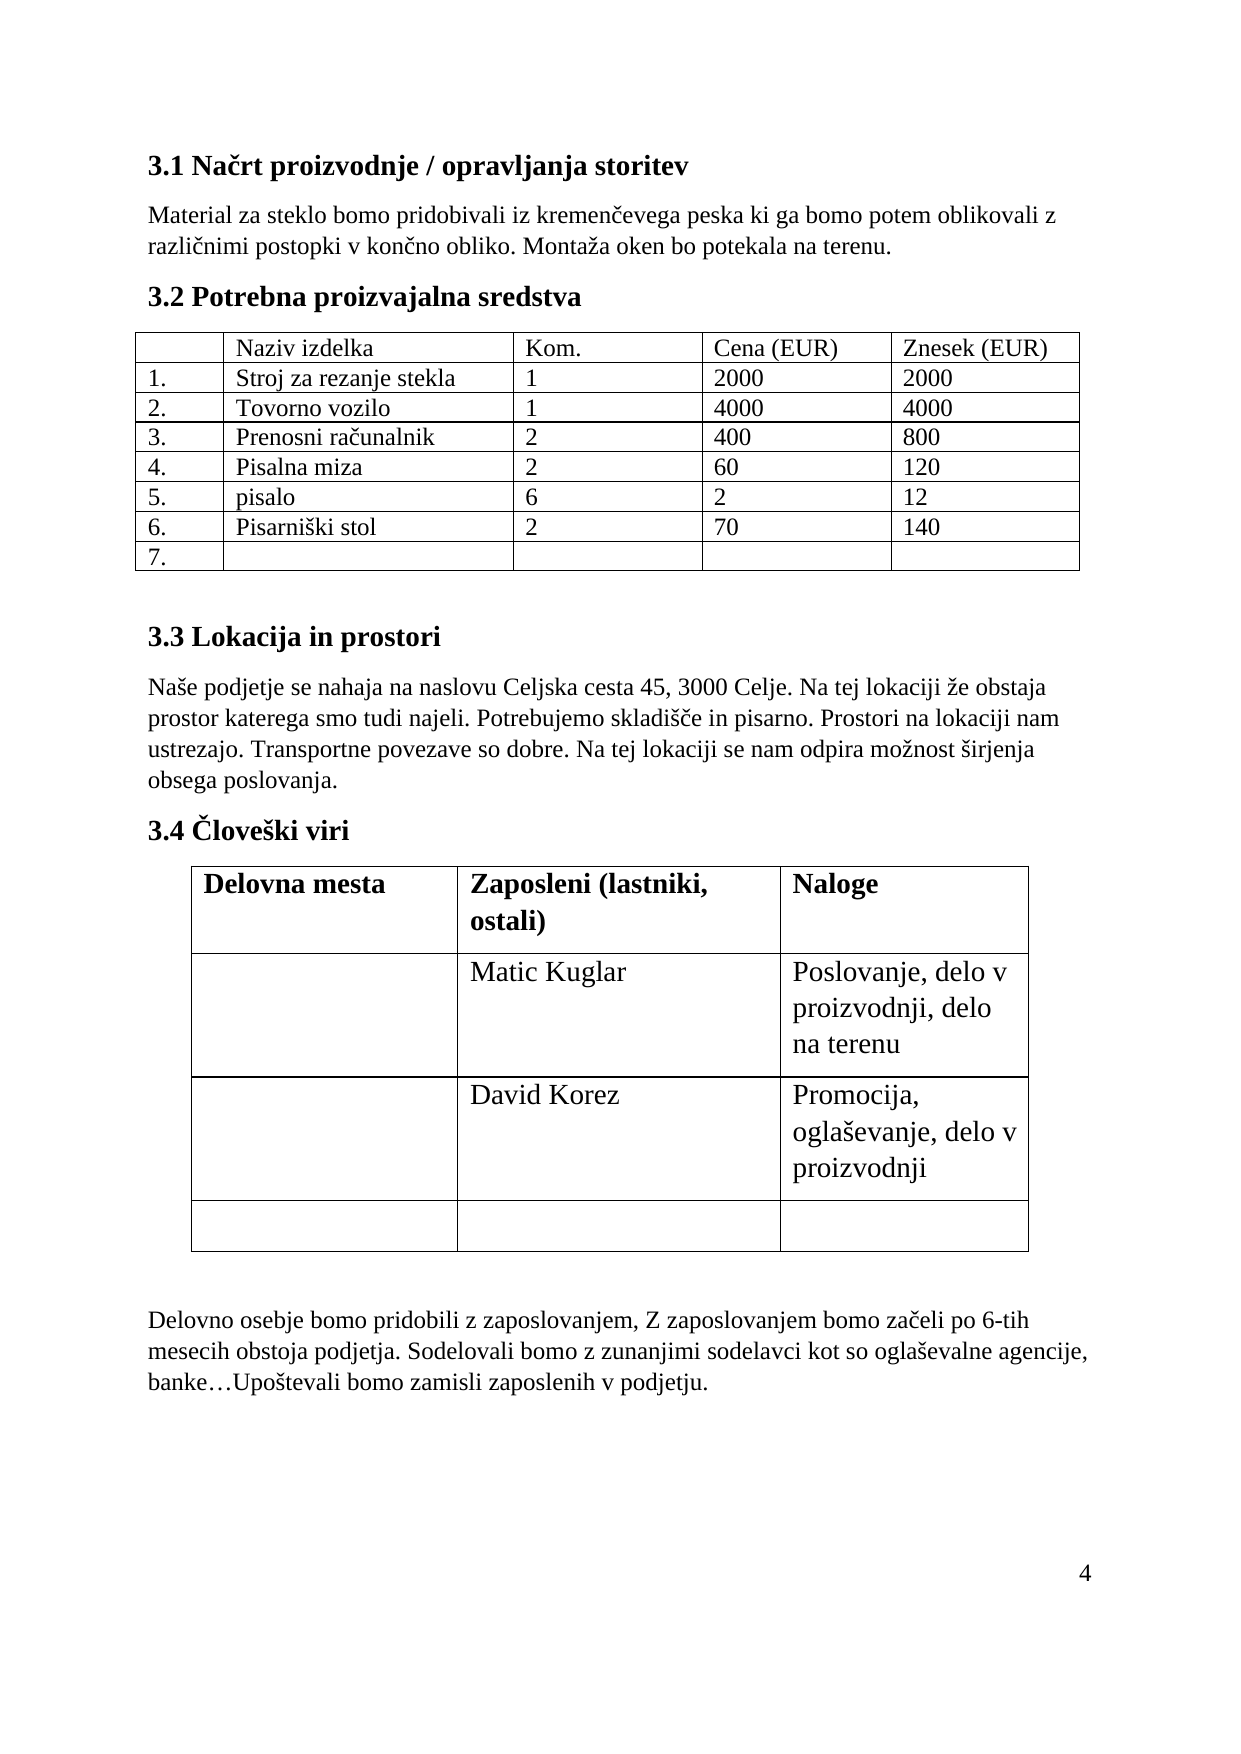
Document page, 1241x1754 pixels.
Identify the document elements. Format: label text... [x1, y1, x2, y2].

table_cell 2000 [892, 363, 1079, 392]
table_cell [892, 542, 1079, 570]
table_cell 2 [703, 482, 891, 511]
table_cell Pisalna miza [224, 452, 513, 481]
table_header Kom. [514, 333, 702, 362]
table_cell 1 [514, 393, 702, 421]
table_cell [192, 1078, 457, 1200]
table_cell [224, 542, 513, 570]
table_cell 120 [892, 452, 1079, 481]
table_cell Poslovanje, delo v proizvodnji, delo na terenu [781, 954, 1028, 1076]
text 3.3 Lokacija in prostori [148, 619, 1093, 653]
table_header Zaposleni (lastniki, ostali) [458, 867, 780, 953]
table_header Naziv izdelka [224, 333, 513, 362]
table_cell 70 [703, 512, 891, 541]
table_cell 5. [136, 482, 223, 511]
text Delovno osebje bomo pridobili z zaposlovanjem, Z zaposlovanjem bomo začeli po 6-tih mesecih obstoja podjetja. Sodelovali bomo z zunanjimi sodelavci kot so oglaševalne agencije, banke…Upoštevali bomo zamisli zaposlenih v podjetju. [148, 1305, 1093, 1396]
table_header Naloge [781, 867, 1028, 953]
table_cell 400 [703, 423, 891, 451]
table_cell [781, 1201, 1028, 1251]
table_cell 7. [136, 542, 223, 570]
table_header Znesek (EUR) [892, 333, 1079, 362]
text 3.1 Načrt proizvodnje / opravljanja storitev [148, 148, 1093, 181]
table_cell David Korez [458, 1078, 780, 1200]
text 3.4 Človeški viri [148, 813, 1093, 846]
table_cell 800 [892, 423, 1079, 451]
table_cell Promocija, oglaševanje, delo v proizvodnji [781, 1078, 1028, 1200]
table_header Cena (EUR) [703, 333, 891, 362]
table_header [136, 333, 223, 362]
table_cell 4000 [892, 393, 1079, 421]
text Naše podjetje se nahaja na naslovu Celjska cesta 45, 3000 Celje. Na tej lokaciji že obstaja prostor katerega smo tudi najeli. Potrebujemo skladišče in pisarno. Prostori na lokaciji nam ustrezajo. Transportne povezave so dobre. Na tej lokaciji se nam odpira možnost širjenja obsega poslovanja. [148, 672, 1093, 794]
text 3.2 Potrebna proizvajalna sredstva [148, 279, 1093, 313]
table_cell 6 [514, 482, 702, 511]
table_cell 60 [703, 452, 891, 481]
table_cell 2 [514, 452, 702, 481]
table_cell 2000 [703, 363, 891, 392]
table_cell [514, 542, 702, 570]
table_cell 2. [136, 393, 223, 421]
table_cell [458, 1201, 780, 1251]
table_cell 140 [892, 512, 1079, 541]
text 4 [148, 1558, 1093, 1587]
table_cell Pisarniški stol [224, 512, 513, 541]
table_cell 1. [136, 363, 223, 392]
table_cell [192, 1201, 457, 1251]
table_cell Stroj za rezanje stekla [224, 363, 513, 392]
table_cell 4. [136, 452, 223, 481]
table_cell 4000 [703, 393, 891, 421]
table_cell [192, 954, 457, 1076]
table_cell 1 [514, 363, 702, 392]
table_cell Tovorno vozilo [224, 393, 513, 421]
table_cell 12 [892, 482, 1079, 511]
text Material za steklo bomo pridobivali iz kremenčevega peska ki ga bomo potem oblikovali z različnimi postopki v končno obliko. Montaža oken bo potekala na terenu. [148, 200, 1093, 260]
table_cell 3. [136, 423, 223, 451]
table_cell 2 [514, 423, 702, 451]
table_cell Prenosni računalnik [224, 423, 513, 451]
table_cell 2 [514, 512, 702, 541]
table_header Delovna mesta [192, 867, 457, 953]
table_cell [703, 542, 891, 570]
table_cell 6. [136, 512, 223, 541]
table_cell pisalo [224, 482, 513, 511]
table_cell Matic Kuglar [458, 954, 780, 1076]
